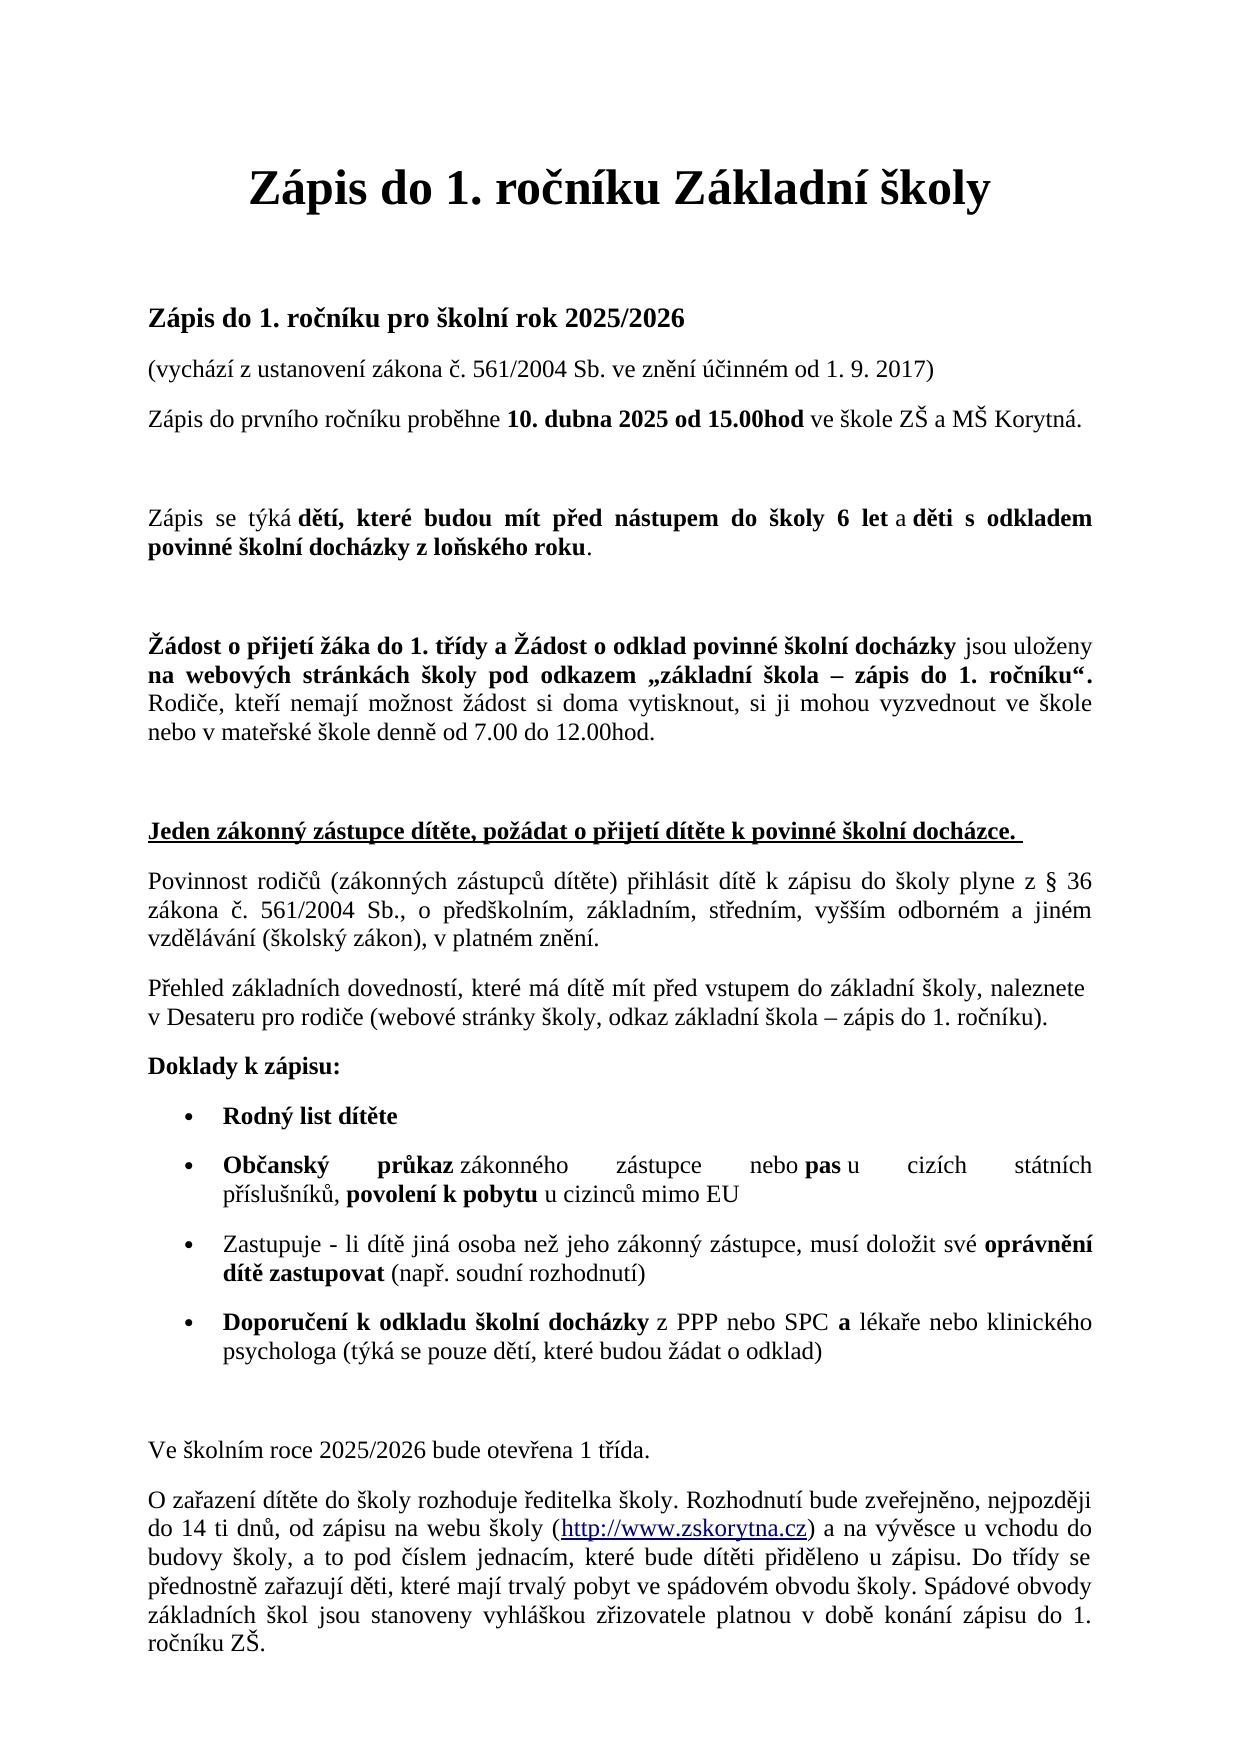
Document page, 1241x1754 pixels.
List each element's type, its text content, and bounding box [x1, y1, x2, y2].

text Zápis do 1. ročníku Základní školy [148, 158, 1093, 216]
list Občanský průkaz zákonného zástupce nebo pas u cizích státních příslušníků, povolení k pobytu u cizinců mimo EU [185, 1151, 1093, 1208]
text (vychází z ustanovení zákona č. 561/2004 Sb. ve znění účinném od 1. 9. 2017) [148, 354, 1093, 383]
text Doklady k zápisu: [148, 1051, 1093, 1080]
text Zápis do prvního ročníku proběhne 10. dubna 2025 od 15.00hod ve škole ZŠ a MŠ Korytná. [148, 404, 1093, 433]
text Žádost o přijetí žáka do 1. třídy a Žádost o odklad povinné školní docházky jsou uloženy na webových stránkách školy pod odkazem „základní škola – zápis do 1. ročníku“. Rodiče, kteří nemají možnost žádost si doma vytisknout, si ji mohou vyzvednout ve škole nebo v mateřské škole denně od 7.00 do 12.00hod. [148, 631, 1093, 746]
text Ve školním roce 2025/2026 bude otevřena 1 třída. [148, 1435, 1093, 1464]
text Jeden zákonný zástupce dítěte, požádat o přijetí dítěte k povinné školní docházce. [148, 816, 1093, 845]
text Zápis do 1. ročníku pro školní rok 2025/2026 [148, 236, 1093, 333]
list Zastupuje - li dítě jiná osoba než jeho zákonný zástupce, musí doložit své oprávnění dítě zastupovat (např. soudní rozhodnutí) [185, 1229, 1093, 1286]
list Rodný list dítěte [185, 1101, 1093, 1130]
text O zařazení dítěte do školy rozhoduje ředitelka školy. Rozhodnutí bude zveřejněno, nejpozději do 14 ti dnů, od zápisu na webu školy (http://www.zskorytna.cz) a na vývěsce u vchodu do budovy školy, a to pod číslem jednacím, které bude dítěti přiděleno u zápisu. Do třídy se přednostně zařazují děti, které mají trvalý pobyt ve spádovém obvodu školy. Spádové obvody základních škol jsou stanoveny vyhláškou zřizovatele platnou v době konání zápisu do 1. ročníku ZŠ. [148, 1485, 1093, 1657]
list Doporučení k odkladu školní docházky z PPP nebo SPC a lékaře nebo klinického psychologa (týká se pouze dětí, které budou žádat o odklad) [185, 1307, 1093, 1365]
text Přehled základních dovedností, které má dítě mít před vstupem do základní školy, naleznete v Desateru pro rodiče (webové stránky školy, odkaz základní škola – zápis do 1. ročníku). [148, 973, 1093, 1031]
text Zápis se týká dětí, které budou mít před nástupem do školy 6 let a děti s odkladem povinné školní docházky z loňského roku. [148, 503, 1093, 561]
text Povinnost rodičů (zákonných zástupců dítěte) přihlásit dítě k zápisu do školy plyne z § 36 zákona č. 561/2004 Sb., o předškolním, základním, středním, vyšším odborném a jiném vzdělávání (školský zákon), v platném znění. [148, 866, 1093, 952]
